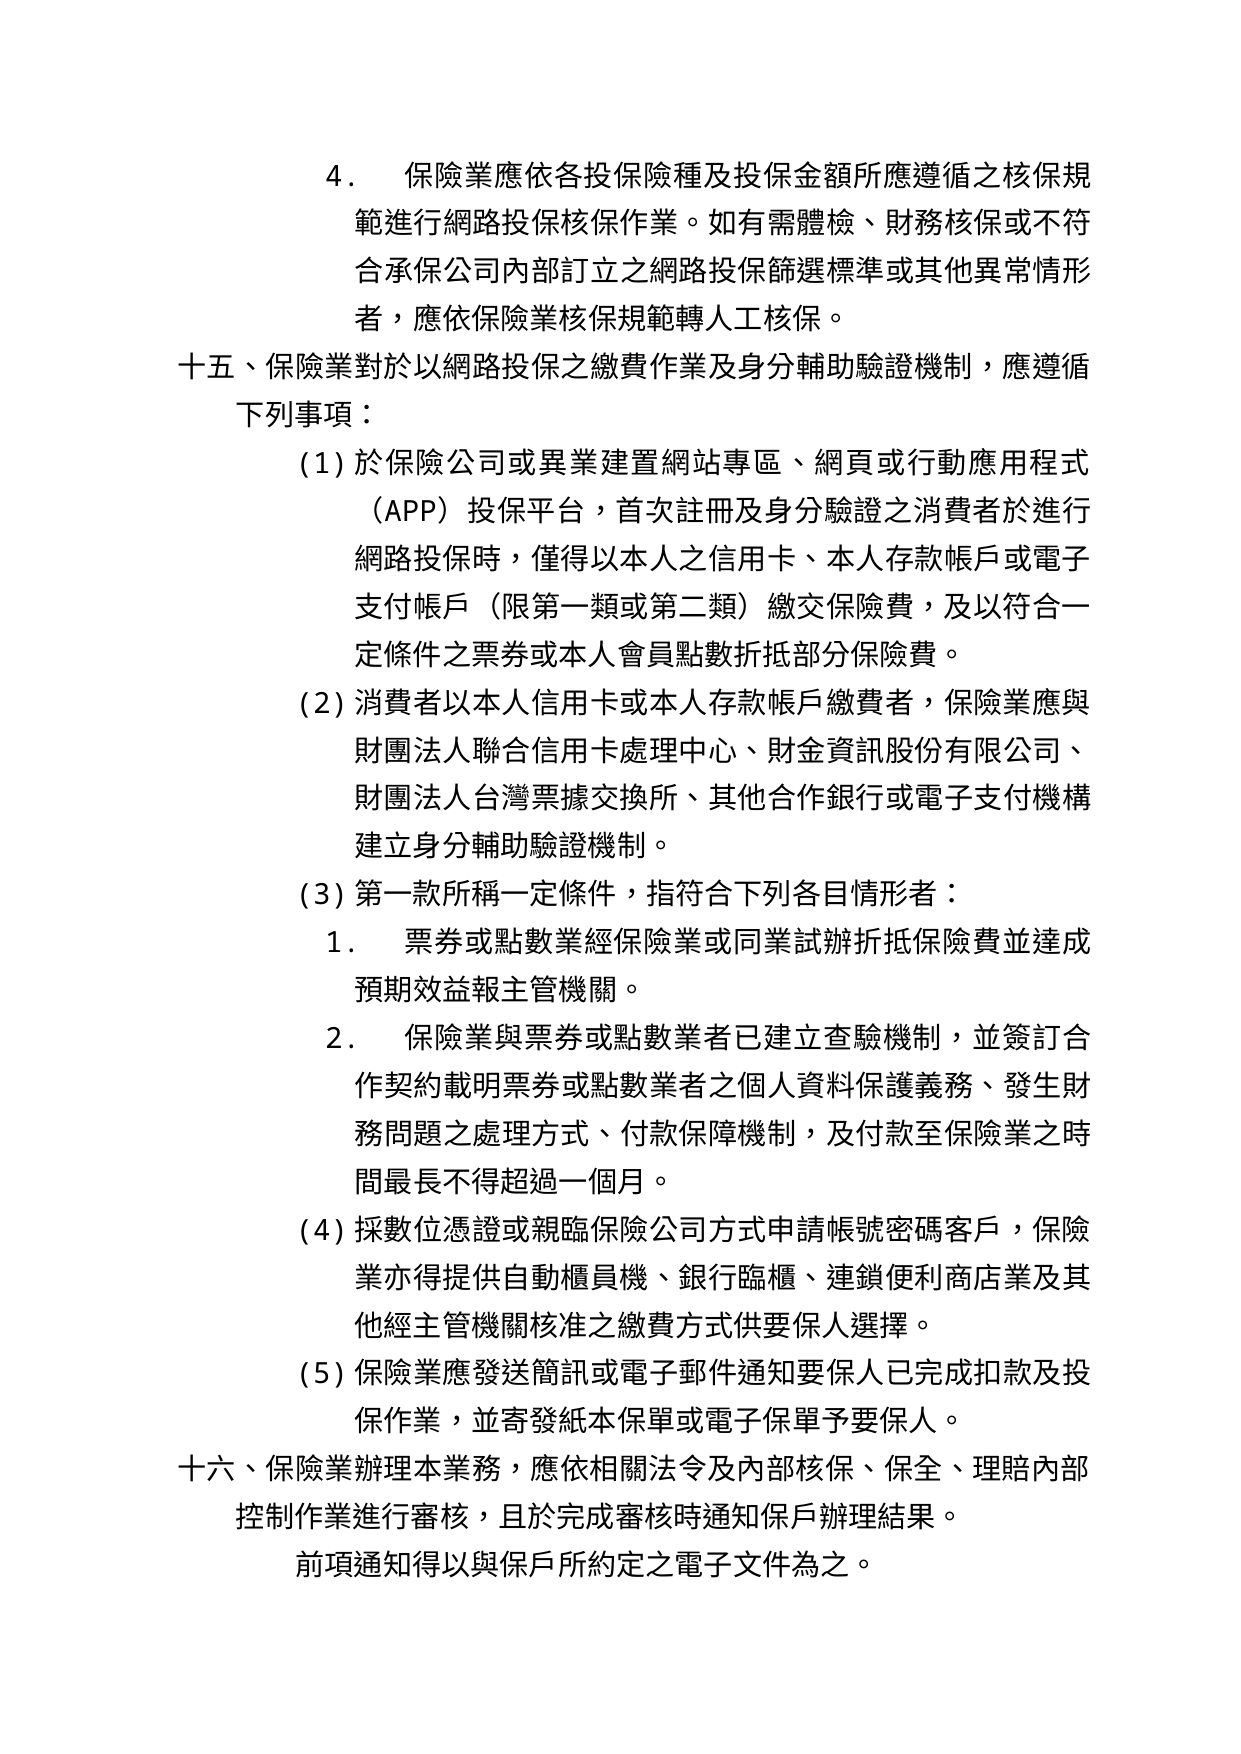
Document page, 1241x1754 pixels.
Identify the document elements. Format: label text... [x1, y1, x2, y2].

list 票券或點數業經保險業或同業試辦折抵保險費並達成預期效益報主管機關。 [325, 914, 1092, 1010]
text 十六、保險業辦理本業務，應依相關法令及內部核保、保全、理賠內部控制作業進行審核，且於完成審核時通知保戶辦理結果。 [177, 1441, 1092, 1537]
list 於保險公司或異業建置網站專區、網頁或行動應用程式（APP）投保平台，首次註冊及身分驗證之消費者於進行網路投保時，僅得以本人之信用卡、本人存款帳戶或電子支付帳戶（限第一類或第二類）繳交保險費，及以符合一定條件之票券或本人會員點數折抵部分保險費。 [295, 435, 1092, 675]
list 第一款所稱一定條件，指符合下列各目情形者： [295, 866, 1092, 914]
list 保險業與票券或點數業者已建立查驗機制，並簽訂合作契約載明票券或點數業者之個人資料保護義務、發生財務問題之處理方式、付款保障機制，及付款至保險業之時間最長不得超過一個月。 [325, 1010, 1092, 1202]
list 保險業應發送簡訊或電子郵件通知要保人已完成扣款及投保作業，並寄發紙本保單或電子保單予要保人。 [295, 1346, 1092, 1441]
list 採數位憑證或親臨保險公司方式申請帳號密碼客戶，保險業亦得提供自動櫃員機、銀行臨櫃、連鎖便利商店業及其他經主管機關核准之繳費方式供要保人選擇。 [295, 1202, 1092, 1346]
list 保險業應依各投保險種及投保金額所應遵循之核保規範進行網路投保核保作業。如有需體檢、財務核保或不符合承保公司內部訂立之網路投保篩選標準或其他異常情形者，應依保險業核保規範轉人工核保。 [325, 148, 1092, 339]
list 消費者以本人信用卡或本人存款帳戶繳費者，保險業應與財團法人聯合信用卡處理中心、財金資訊股份有限公司、財團法人台灣票據交換所、其他合作銀行或電子支付機構建立身分輔助驗證機制。 [295, 675, 1092, 866]
text 前項通知得以與保戶所約定之電子文件為之。 [236, 1537, 1092, 1585]
text 十五、保險業對於以網路投保之繳費作業及身分輔助驗證機制，應遵循下列事項： [177, 339, 1092, 435]
